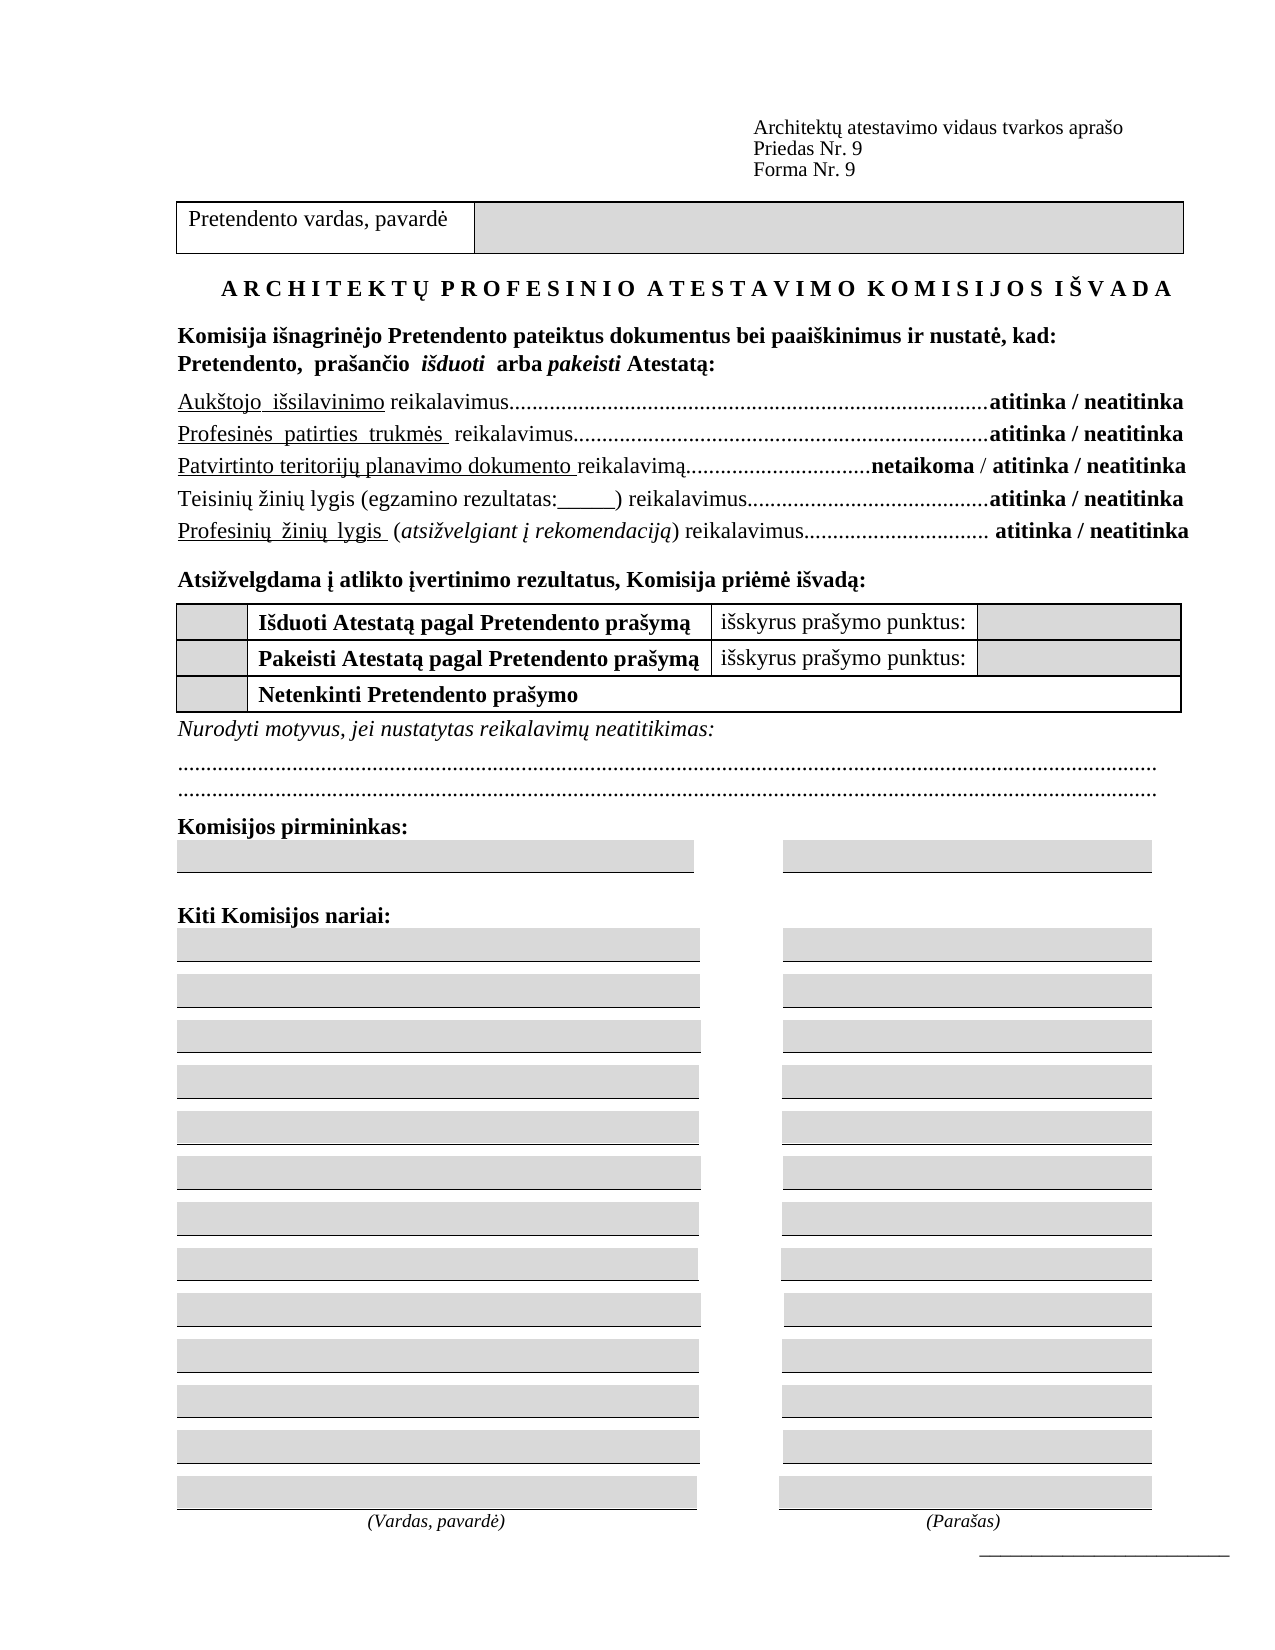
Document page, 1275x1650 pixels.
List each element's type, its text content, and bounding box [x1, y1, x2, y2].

text Patvirtinto teritorijų planavimo dokumento reikalavimą netaikoma / atitinka / neatitinka [177, 452, 1229, 477]
table_header [701, 1156, 783, 1189]
table_header [782, 1339, 1152, 1372]
text Nurodyti motyvus, jei nustatytas reikalavimų neatitikimas: [177, 715, 1229, 741]
table_header [694, 840, 783, 872]
text Kiti Komisijos nariai: [162, 902, 1229, 928]
table_header [177, 1020, 701, 1052]
table_cell [697, 1509, 779, 1538]
table_cell Pakeisti Atestatą pagal Pretendento prašymą [248, 641, 711, 675]
table_cell Netenkinti Pretendento prašymo [248, 677, 1180, 711]
table_header Pretendento vardas, pavardė [177, 203, 474, 253]
table_header [781, 1248, 1152, 1280]
table_header [700, 928, 783, 961]
table_header [475, 203, 1183, 253]
text ________________________ [162, 1538, 1229, 1559]
text Pretendento, prašančio išduoti arba pakeisti Atestatą: [177, 349, 1229, 376]
table_header [783, 1430, 1152, 1463]
table_header [783, 974, 1152, 1007]
table_header [699, 1202, 782, 1235]
text Atsižvelgdama į atlikto įvertinimo rezultatus, Komisija priėmė išvadą: [177, 566, 1229, 591]
table_header [177, 1430, 700, 1463]
table_header [177, 840, 694, 872]
table_header [779, 1476, 1152, 1508]
table_header [700, 1430, 783, 1463]
table_header [177, 1111, 699, 1143]
table_header [177, 1248, 698, 1280]
table_header [177, 928, 700, 961]
table_header [782, 1065, 1152, 1098]
table_cell išskyrus prašymo punktus: [712, 641, 977, 675]
table_header [701, 1293, 784, 1326]
table_header [177, 974, 700, 1007]
table_header [699, 1065, 782, 1098]
table_header [177, 1385, 699, 1417]
text Profesinės patirties trukmės reikalavimus atitinka / neatitinka [177, 420, 1229, 445]
text ........................................................................................................................................................................... [177, 775, 1229, 801]
text Komisija išnagrinėjo Pretendento pateiktus dokumentus bei paaiškinimus ir nustatė, kad: [177, 322, 1229, 347]
table_header [782, 1111, 1152, 1143]
text A R C H I T E K T Ų P R O F E S I N I O A T E S T A V I M O K O M I S I J O S I Š V A D A [162, 276, 1229, 301]
text ........................................................................................................................................................................... [177, 748, 1229, 775]
table_header Išduoti Atestatą pagal Pretendento prašymą [248, 605, 711, 639]
table_header [699, 1248, 781, 1280]
table_header [782, 1202, 1152, 1235]
text Teisinių žinių lygis (egzamino rezultatas:_____) reikalavimus atitinka / neatitinka [177, 485, 1229, 510]
table_cell [978, 641, 1180, 675]
table_header [783, 928, 1152, 961]
table_header [699, 1111, 782, 1143]
text Profesinių žinių lygis (atsižvelgiant į rekomendaciją) reikalavimus atitinka / neatitinka [177, 517, 1229, 542]
text Aukštojo išsilavinimo reikalavimus atitinka / neatitinka [177, 388, 1229, 413]
table_header [699, 1385, 782, 1417]
table_header [177, 1065, 699, 1098]
text Priedas Nr. 9 [162, 139, 1229, 160]
table_header [697, 1476, 779, 1508]
text Komisijos pirmininkas: [162, 813, 1229, 839]
table_header [700, 974, 783, 1007]
table_header išskyrus prašymo punktus: [712, 605, 977, 639]
table_header [177, 605, 247, 639]
table_header [782, 1385, 1152, 1417]
text Forma Nr. 9 [162, 160, 1229, 181]
table_header [783, 1156, 1152, 1189]
table_header [177, 1339, 699, 1372]
table_header [784, 1293, 1152, 1326]
table_cell [177, 677, 247, 711]
table_cell [177, 641, 247, 675]
table_cell (Vardas, pavardė) [177, 1510, 697, 1538]
table_header [783, 840, 1152, 872]
table_header [978, 605, 1180, 639]
table_header [177, 1293, 701, 1326]
table_cell (Parašas) [779, 1510, 1152, 1538]
table_header [177, 1156, 701, 1189]
table_header [177, 1476, 697, 1508]
table_header [177, 1202, 699, 1235]
table_header [699, 1339, 782, 1372]
table_header [783, 1020, 1152, 1052]
table_header [701, 1020, 783, 1052]
text Architektų atestavimo vidaus tvarkos aprašo [162, 118, 1229, 139]
